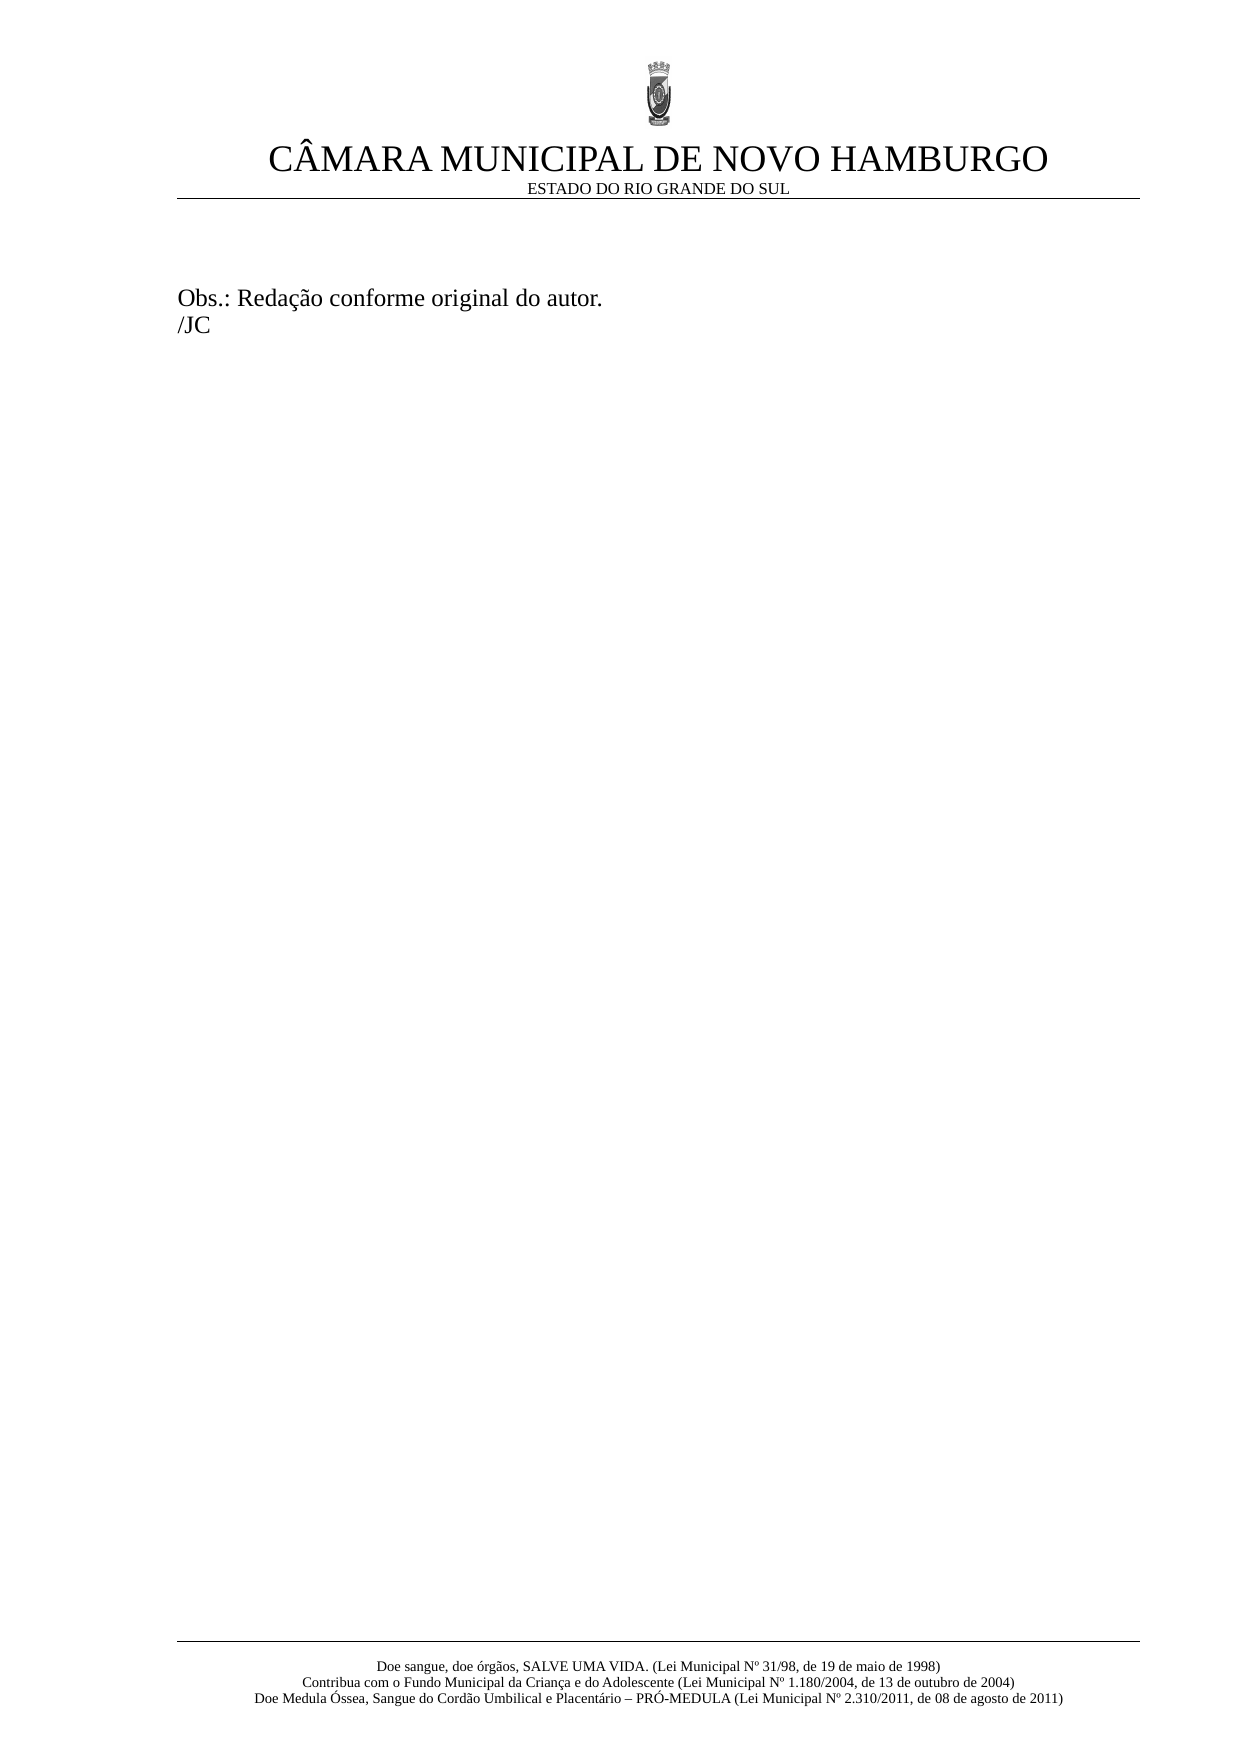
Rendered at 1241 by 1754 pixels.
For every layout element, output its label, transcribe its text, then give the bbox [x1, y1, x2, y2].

text /JC [177, 311, 1140, 339]
text Obs.: Redação conforme original do autor. [177, 284, 1140, 311]
